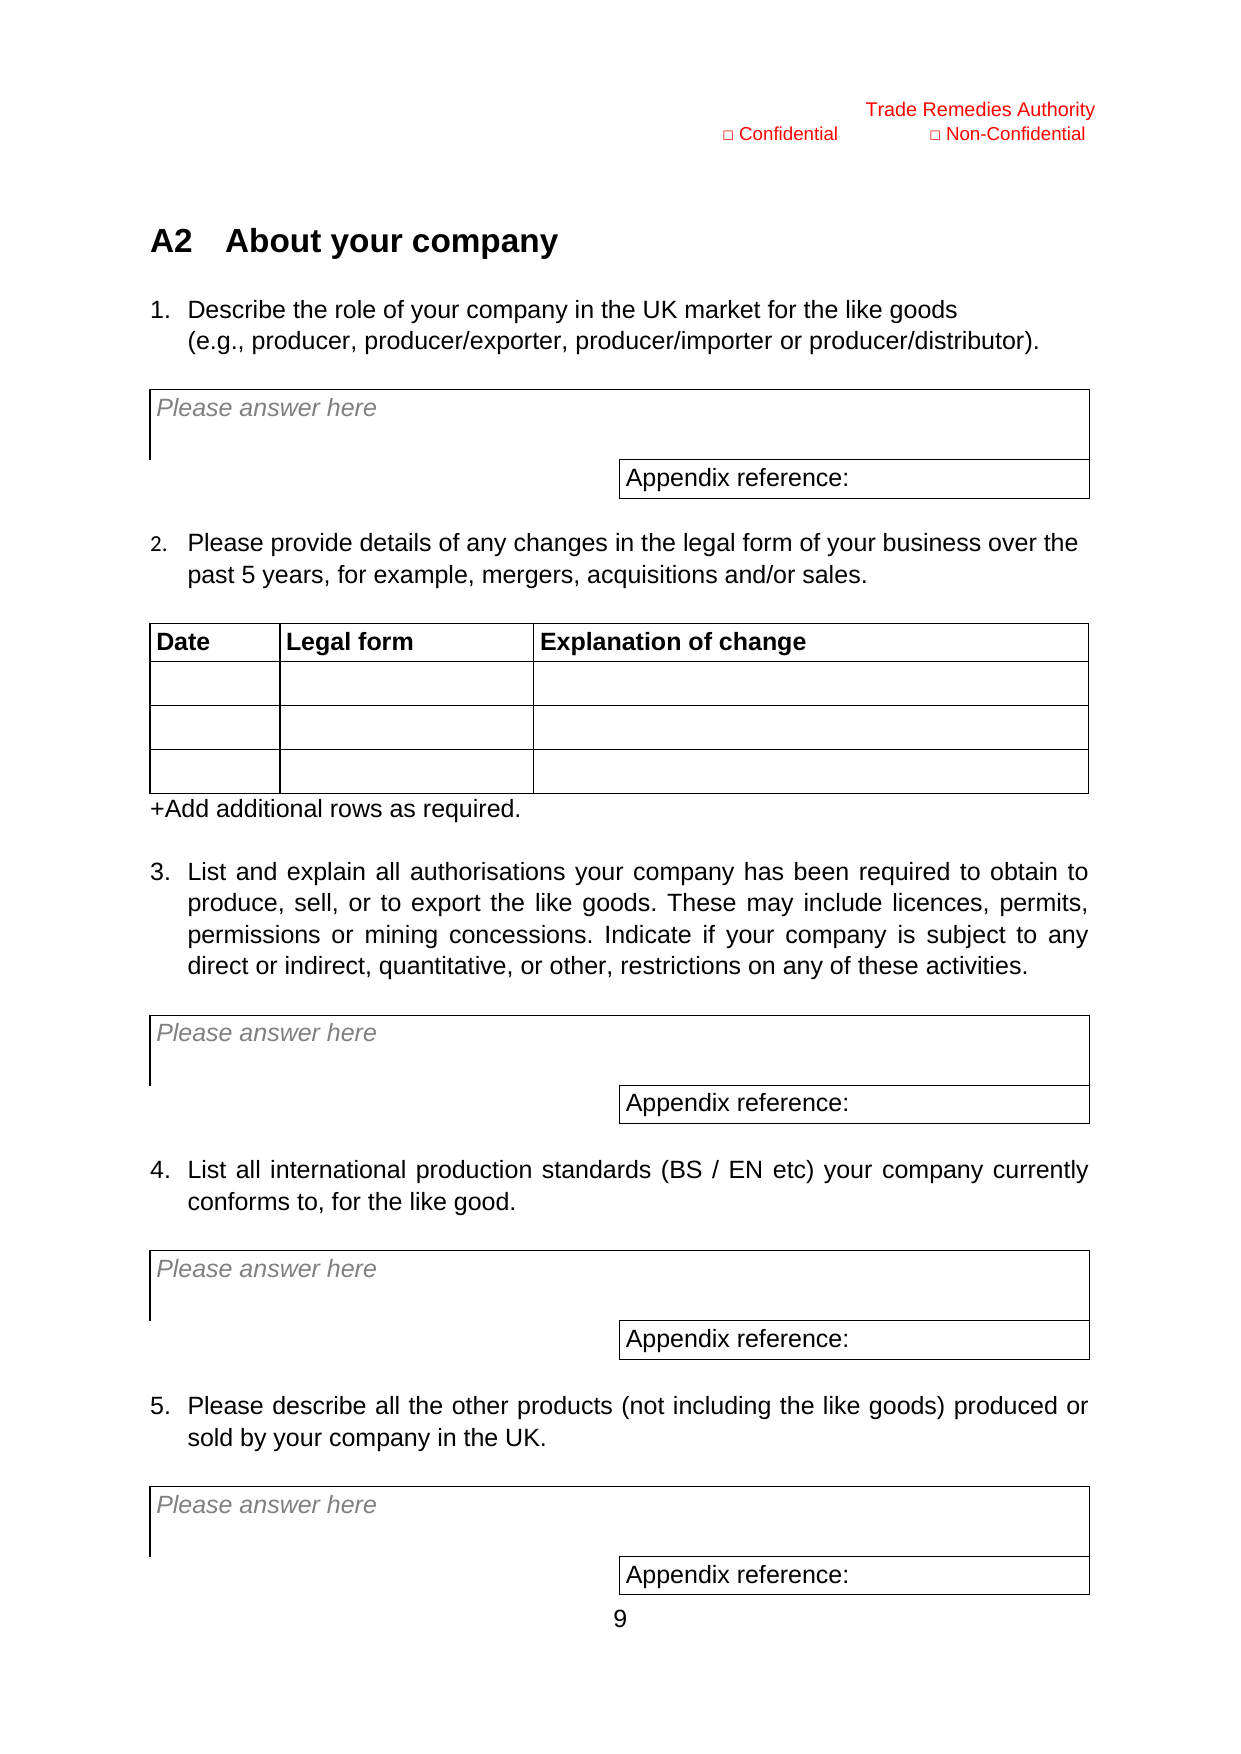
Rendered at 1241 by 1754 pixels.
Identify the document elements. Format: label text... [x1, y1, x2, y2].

table_cell [534, 750, 1088, 792]
table_header Please answer here [151, 390, 1089, 459]
list Please describe all the other products (not including the like goods) produced or sold by your company in the UK. [150, 1391, 1090, 1452]
text +Add additional rows as required. [150, 793, 1090, 822]
table_cell [150, 1557, 619, 1594]
list Describe the role of your company in the UK market for the like goods [150, 294, 1090, 323]
table_cell [281, 750, 533, 792]
table_cell Appendix reference: [620, 1557, 1089, 1594]
table_header Please answer here [151, 1251, 1089, 1320]
table_cell [150, 1321, 619, 1359]
table_cell [534, 662, 1088, 705]
table_cell Appendix reference: [620, 1086, 1089, 1123]
table_cell [534, 706, 1088, 749]
table_cell [150, 460, 619, 498]
table_header Legal form [281, 624, 533, 661]
table_cell Appendix reference: [620, 460, 1089, 498]
table_cell [151, 750, 279, 792]
table_header Explanation of change [534, 624, 1088, 661]
table_cell [281, 706, 533, 749]
list Please provide details of any changes in the legal form of your business over the past 5 years, for example, mergers, acquisitions and/or sales. [150, 528, 1090, 588]
table_header Date [151, 624, 279, 661]
table_cell [151, 662, 279, 705]
subtitle A2 About your company [150, 221, 1090, 259]
table_header Please answer here [151, 1487, 1089, 1556]
table_cell [150, 1086, 619, 1123]
table_header Please answer here [151, 1016, 1089, 1084]
table_cell [151, 706, 279, 749]
list List and explain all authorisations your company has been required to obtain to produce, sell, or to export the like goods. These may include licences, permits, permissions or mining concessions. Indicate if your company is subject to any direct or indirect, quantitative, or other, restrictions on any of these activities. [150, 857, 1090, 980]
list List all international production standards (BS / EN etc) your company currently conforms to, for the like good. [150, 1156, 1090, 1216]
text (e.g., producer, producer/exporter, producer/importer or producer/distributor). [187, 326, 1090, 355]
table_cell Appendix reference: [620, 1321, 1089, 1359]
table_cell [281, 662, 533, 705]
